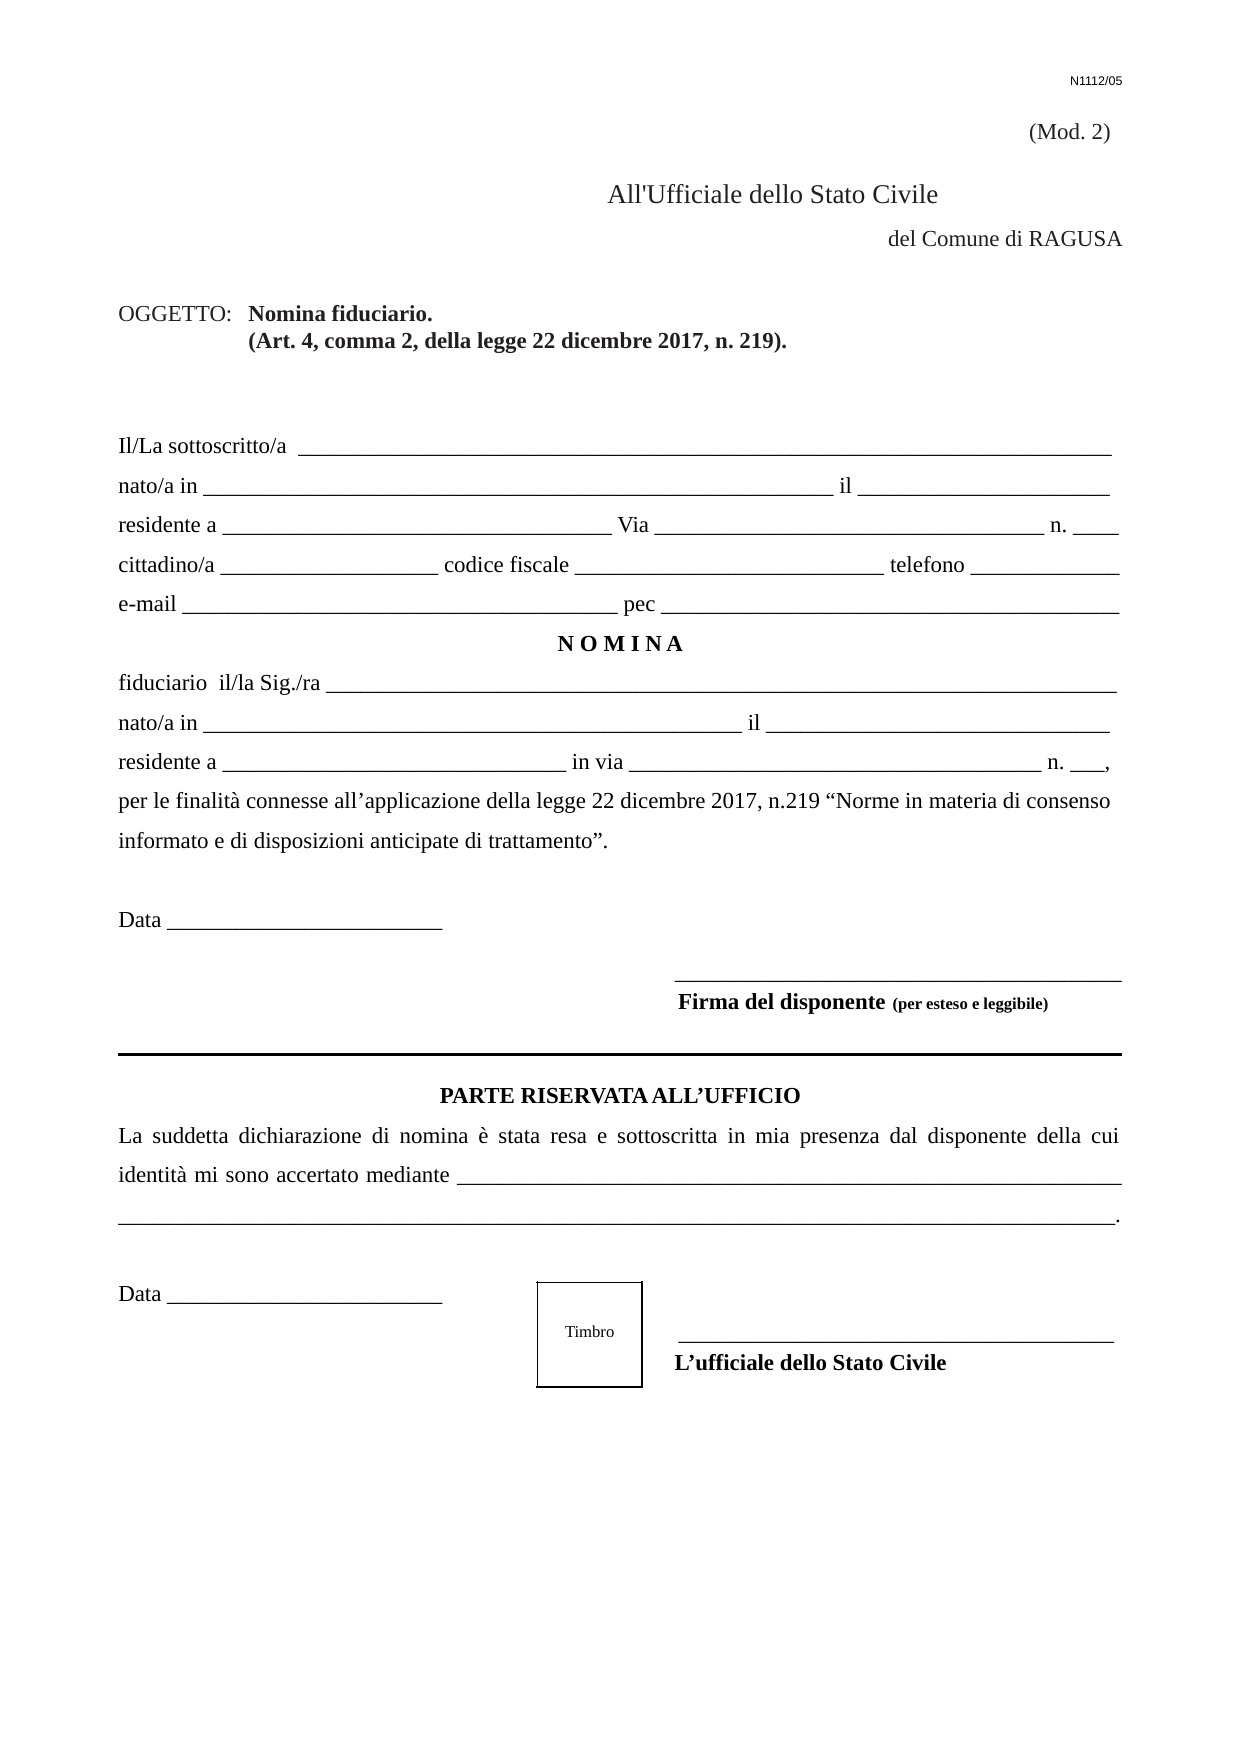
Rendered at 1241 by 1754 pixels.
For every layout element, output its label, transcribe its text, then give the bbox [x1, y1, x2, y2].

text N O M I N A [118, 629, 1122, 656]
text OGGETTO: Nomina fiduciario. [118, 301, 1122, 327]
text Firma del disponente (per esteso e leggibile) [118, 988, 1122, 1014]
text [118, 1349, 536, 1375]
text La suddetta dichiarazione di nomina è stata resa e sottoscritta in mia presenza dal disponente della cui identità mi sono accertato mediante __________________________________________________________ _______________________________________________________________________________________. [118, 1122, 1122, 1227]
text Data ________________________ [118, 906, 1122, 932]
text ______________________________________ [643, 1319, 1122, 1345]
text PARTE RISERVATA ALL’UFFICIO [118, 1082, 1122, 1109]
text Data ________________________ [118, 1280, 1122, 1386]
text per le finalità connesse all’applicazione della legge 22 dicembre 2017, n.219 “Norme in materia di consenso informato e di disposizioni anticipate di trattamento”. [118, 787, 1122, 853]
text residente a ______________________________ in via ____________________________________ n. ___, [118, 748, 1122, 774]
text [118, 1319, 536, 1345]
text nato/a in _______________________________________________ il ______________________________ [118, 708, 1122, 735]
text L’ufficiale dello Stato Civile [643, 1349, 1122, 1375]
text (Mod. 2) [118, 118, 1122, 144]
text All'Ufficiale dello Stato Civile [118, 178, 1123, 210]
text nato/a in _______________________________________________________ il ______________________ residente a __________________________________ Via __________________________________ n. ____ cittadino/a ___________________ codice fiscale ___________________________ telefono _____________ e-mail ______________________________________ pec ________________________________________ [118, 472, 1122, 616]
text Timbro [553, 1322, 626, 1341]
text fiduciario il/la Sig./ra _____________________________________________________________________ [118, 669, 1122, 695]
text _______________________________________ [118, 958, 1122, 984]
text (Art. 4, comma 2, della legge 22 dicembre 2017, n. 219). [118, 327, 1122, 353]
text Il/La sottoscritto/a _______________________________________________________________________ [118, 432, 1122, 458]
text del Comune di RAGUSA [118, 225, 1123, 252]
